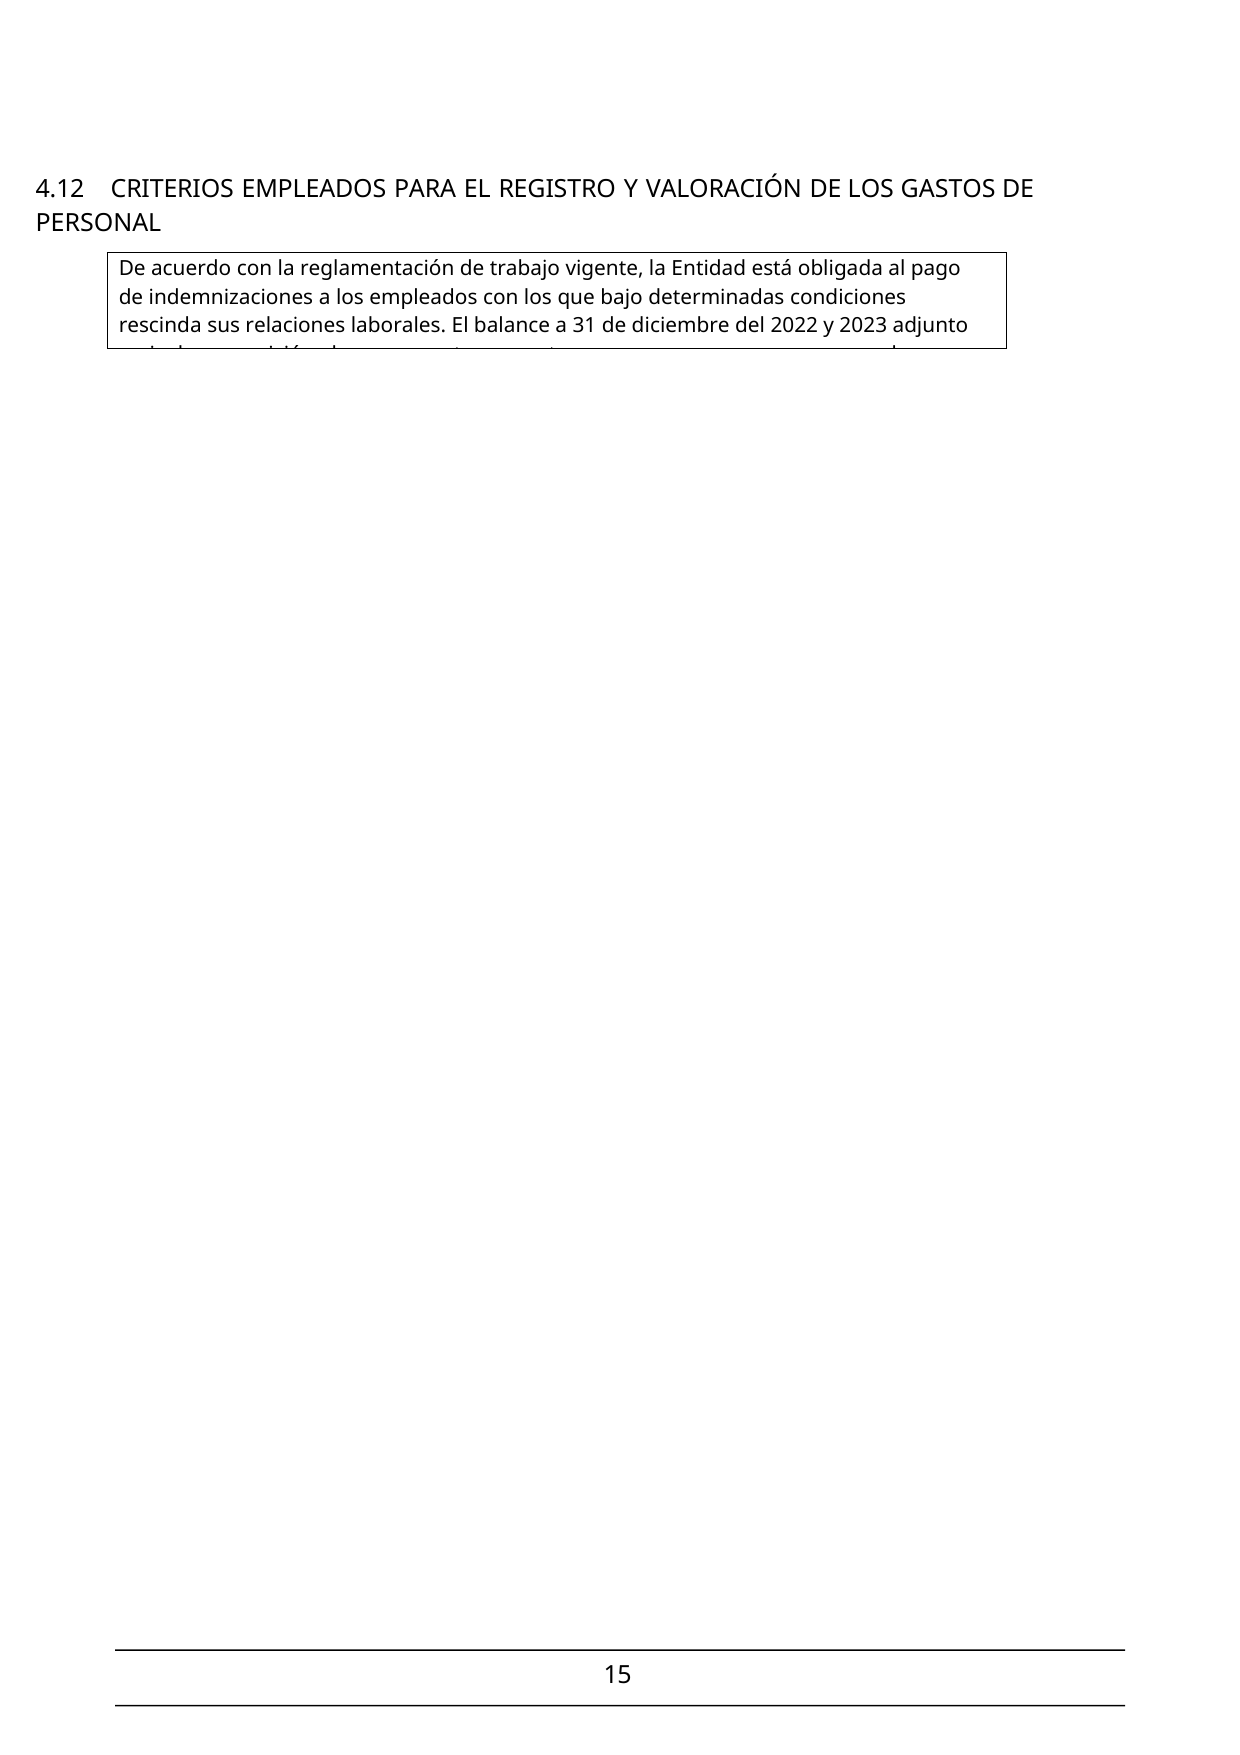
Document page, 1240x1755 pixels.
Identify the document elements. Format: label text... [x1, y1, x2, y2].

text De acuerdo con la reglamentación de trabajo vigente, la Entidad está obligada al pago de indemnizaciones a los empleados con los que bajo determinadas condiciones rescinda sus relaciones laborales. El balance a 31 de diciembre del 2022 y 2023 adjunto no incluye provisión alguna por este concepto, ya que no se espera que se produzcan situaciones [118, 253, 987, 348]
list CRITERIOS EMPLEADOS PARA EL REGISTRO Y VALORACIÓN DE LOS GASTOS DE PERSONAL [35, 171, 1123, 239]
